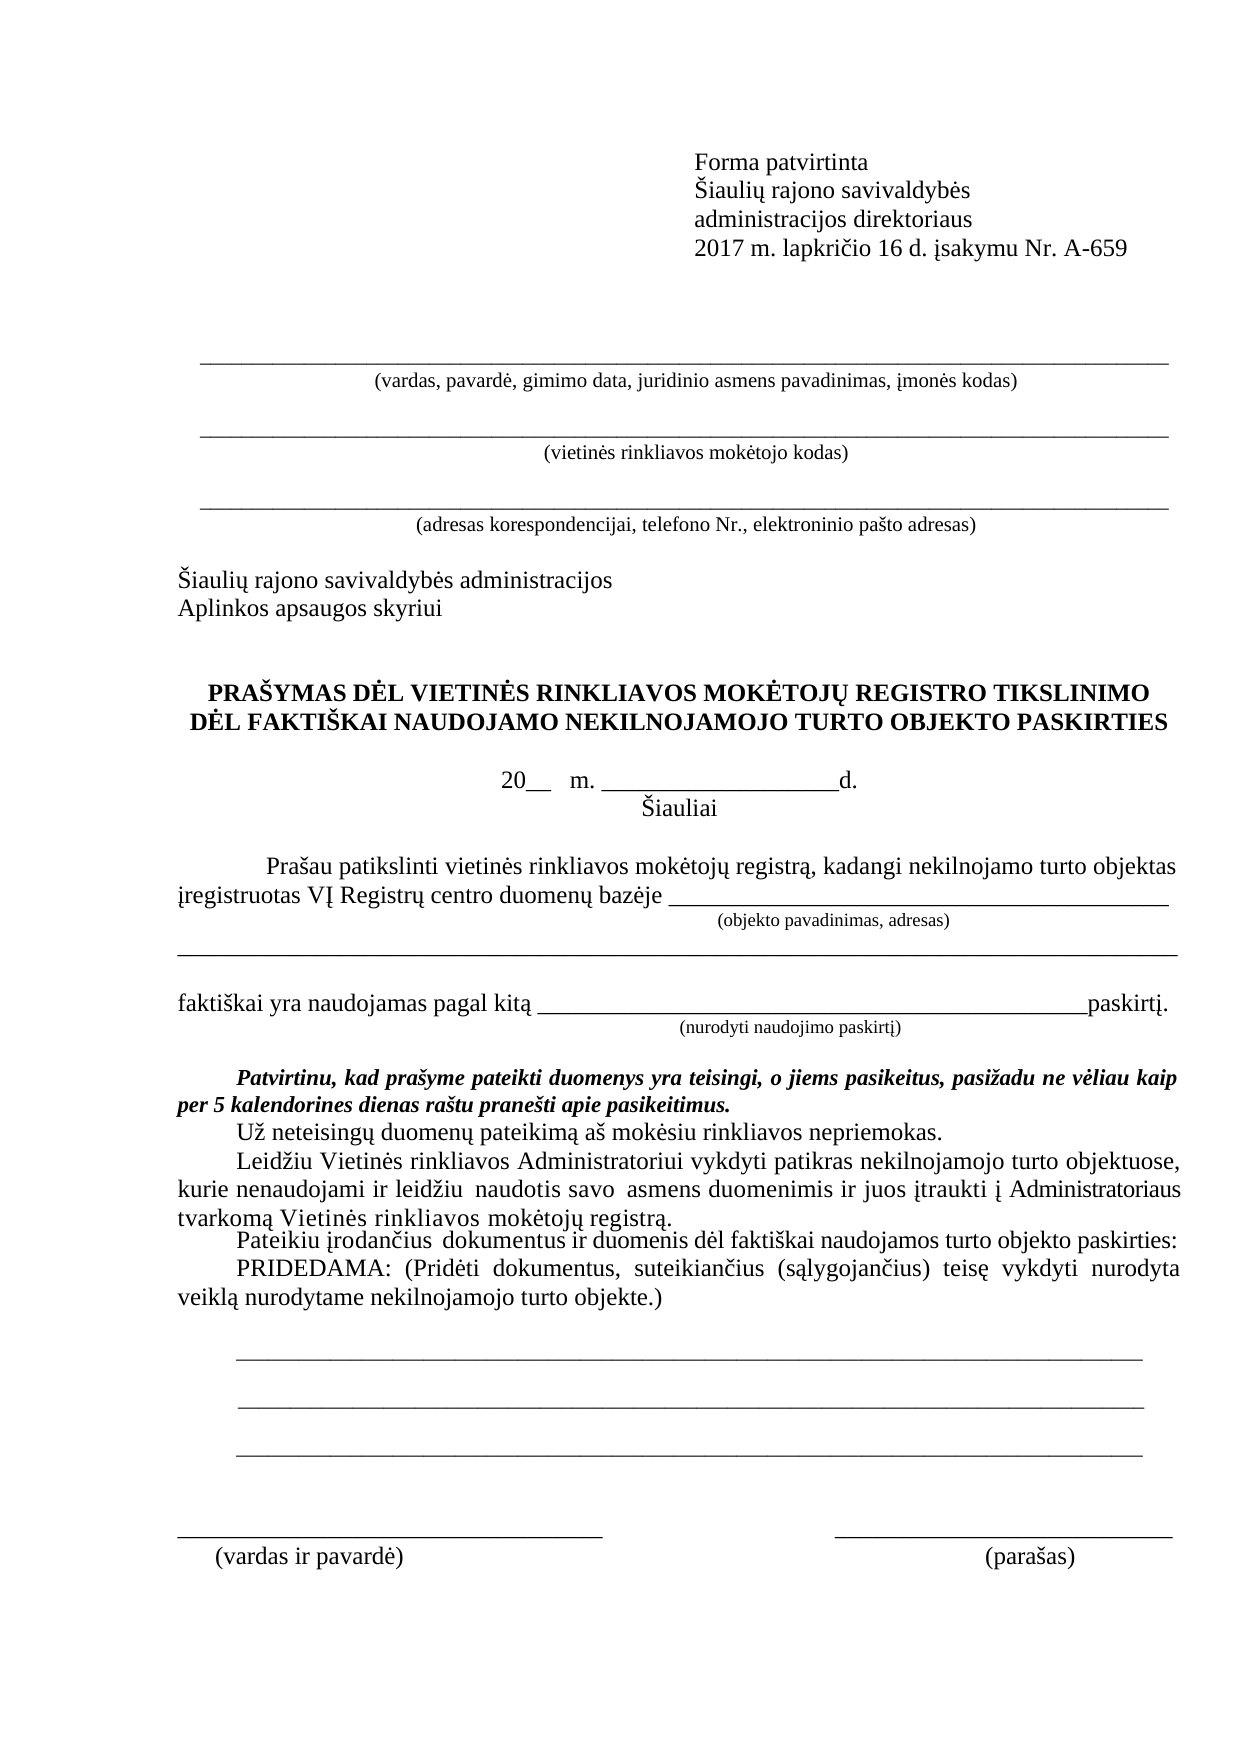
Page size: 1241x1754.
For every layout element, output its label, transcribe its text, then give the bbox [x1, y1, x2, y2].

table_cell (vietinės rinkliavos mokėtojo kodas) [189, 440, 1204, 488]
text Patvirtinu, kad prašyme pateikti duomenys yra teisingi, o jiems pasikeitus, pasižadu ne vėliau kaip per 5 kalendorines dienas raštu pranešti apie pasikeitimus. [177, 1064, 1181, 1117]
text faktiškai yra naudojamas pagal kitą ____________________________________________paskirtį. [177, 988, 1181, 1016]
text ________________________________________________________________________________ [177, 930, 1181, 959]
text _______________________________________________________________________________________ [177, 1435, 1181, 1459]
text DĖL FAKTIŠKAI NAUDOJAMO NEKILNOJAMOJO TURTO OBJEKTO PASKIRTIES [177, 707, 1181, 736]
text (vardas ir pavardė) (parašas) [177, 1541, 1181, 1569]
text Šiaulių rajono savivaldybės [694, 176, 1181, 204]
text (objekto pavadinimas, adresas) [582, 908, 1181, 930]
text _______________________________________________________________________________________ [177, 1387, 1181, 1411]
text administracijos direktoriaus [694, 204, 1181, 233]
table_header _____________________________________________________________________________________________ [189, 344, 1204, 367]
text (nurodyti naudojimo paskirtį) [177, 1016, 1181, 1038]
text 2017 m. lapkričio 16 d. įsakymu Nr. A-659 [694, 233, 1181, 262]
text __________________________________ ___________________________ [177, 1512, 1181, 1541]
text Šiaulių rajono savivaldybės administracijos [177, 565, 1181, 593]
text įregistruotas VĮ Registrų centro duomenų bazėje ________________________________________ [177, 880, 1181, 908]
text 20__ m. ___________________d. [177, 765, 1181, 793]
text _______________________________________________________________________________________ [177, 1339, 1181, 1363]
text Aplinkos apsaugos skyriui [177, 593, 1181, 622]
text PRAŠYMAS DĖL VIETINĖS RINKLIAVOS MOKĖTOJŲ REGISTRO TIKSLINIMO [177, 678, 1181, 707]
text Leidžiu Vietinės rinkliavos Administratoriui vykdyti patikras nekilnojamojo turto objektuose, kurie nenaudojami ir leidžiu naudotis savo asmens duomenimis ir juos įtraukti į Administratoriaus tvarkomą Vietinės rinkliavos mokėtojų registrą. [177, 1146, 1181, 1232]
text Pateikiu įrodančius dokumentus ir duomenis dėl faktiškai naudojamos turto objekto paskirties: [207, 1232, 1181, 1253]
text Prašau patikslinti vietinės rinkliavos mokėtojų registrą, kadangi nekilnojamo turto objektas [177, 851, 1181, 880]
text PRIDEDAMA: (Pridėti dokumentus, suteikiančius (sąlygojančius) teisę vykdyti nurodyta veiklą nurodytame nekilnojamojo turto objekte.) [177, 1253, 1181, 1310]
text Forma patvirtinta [694, 147, 1181, 176]
text Šiauliai [177, 793, 1181, 822]
table_cell (vardas, pavardė, gimimo data, juridinio asmens pavadinimas, įmonės kodas) [189, 368, 1204, 416]
text Už neteisingų duomenų pateikimą aš mokėsiu rinkliavos nepriemokas. [177, 1117, 1181, 1146]
table_cell _____________________________________________________________________________________________ [189, 416, 1204, 440]
table_cell _____________________________________________________________________________________________ (adresas korespondencijai, telefono Nr., elektroninio pašto adresas) [189, 488, 1204, 536]
